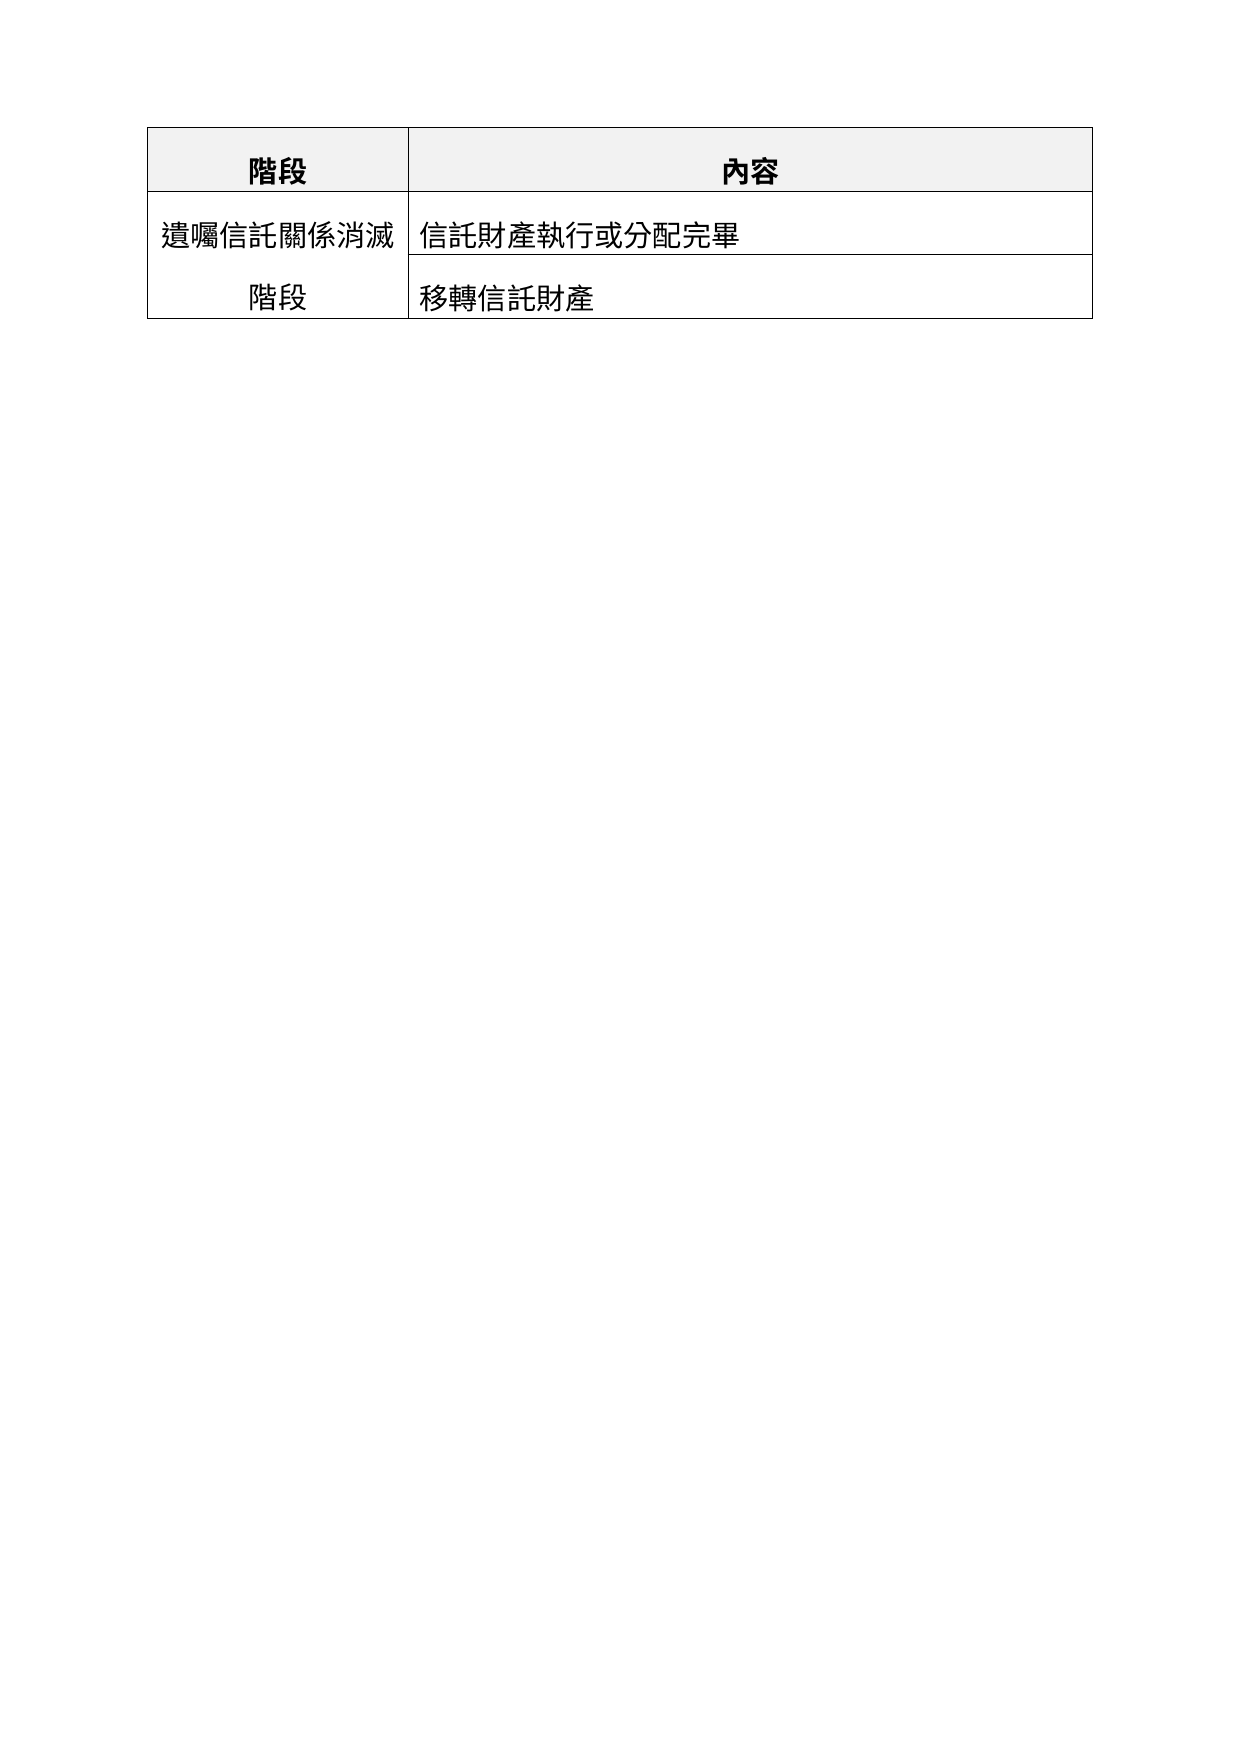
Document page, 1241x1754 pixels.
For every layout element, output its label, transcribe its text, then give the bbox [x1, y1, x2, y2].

table_cell 遺囑信託關係消滅階段 [148, 192, 408, 318]
table_header 內容 [409, 128, 1092, 191]
table_cell 信託財產執行或分配完畢 [409, 192, 1092, 254]
table_header 階段 [148, 128, 408, 191]
table_cell 移轉信託財產 [409, 255, 1092, 318]
